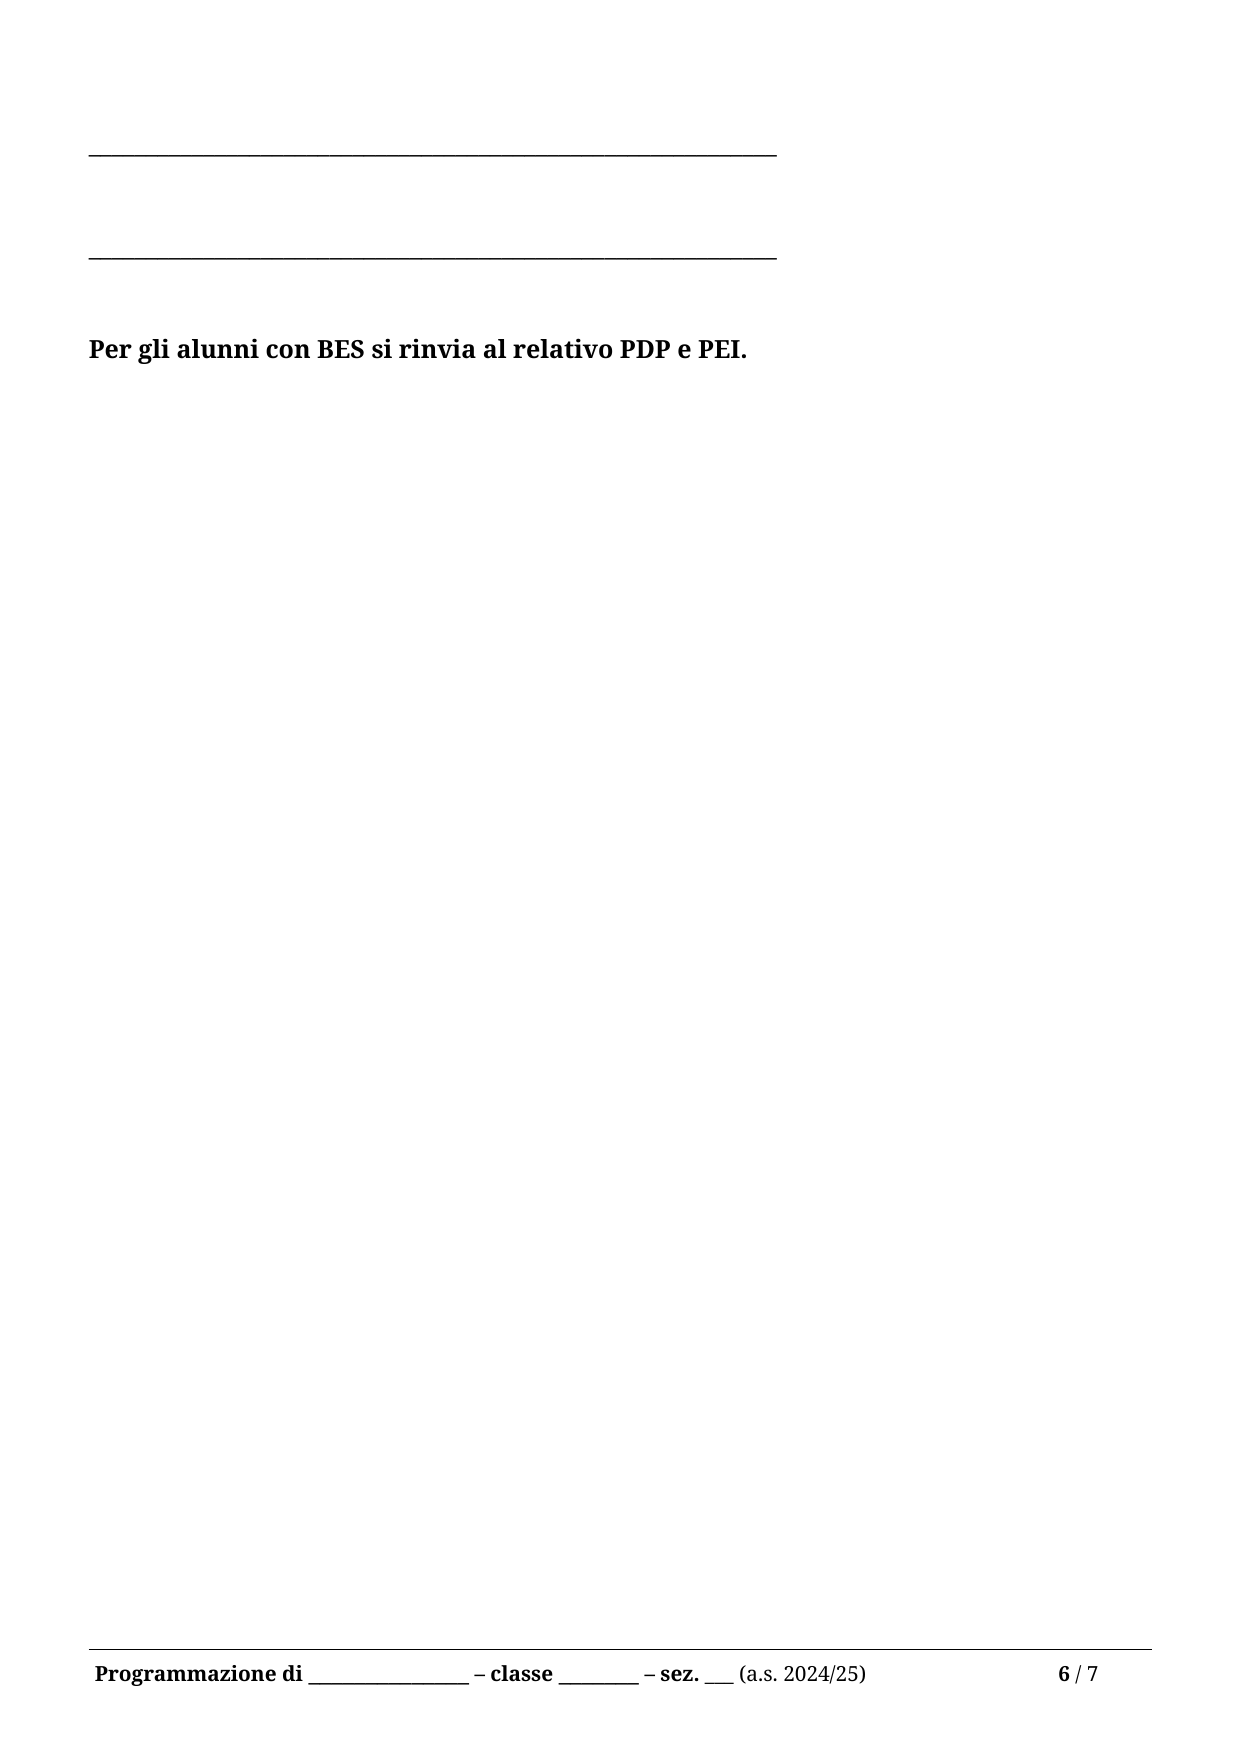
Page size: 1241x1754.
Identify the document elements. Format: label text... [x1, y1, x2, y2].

text Per gli alunni con BES si rinvia al relativo PDP e PEI. [88, 332, 1152, 366]
text ____________________________________________________________ [88, 229, 1152, 263]
text ____________________________________________________________ [88, 127, 1152, 161]
